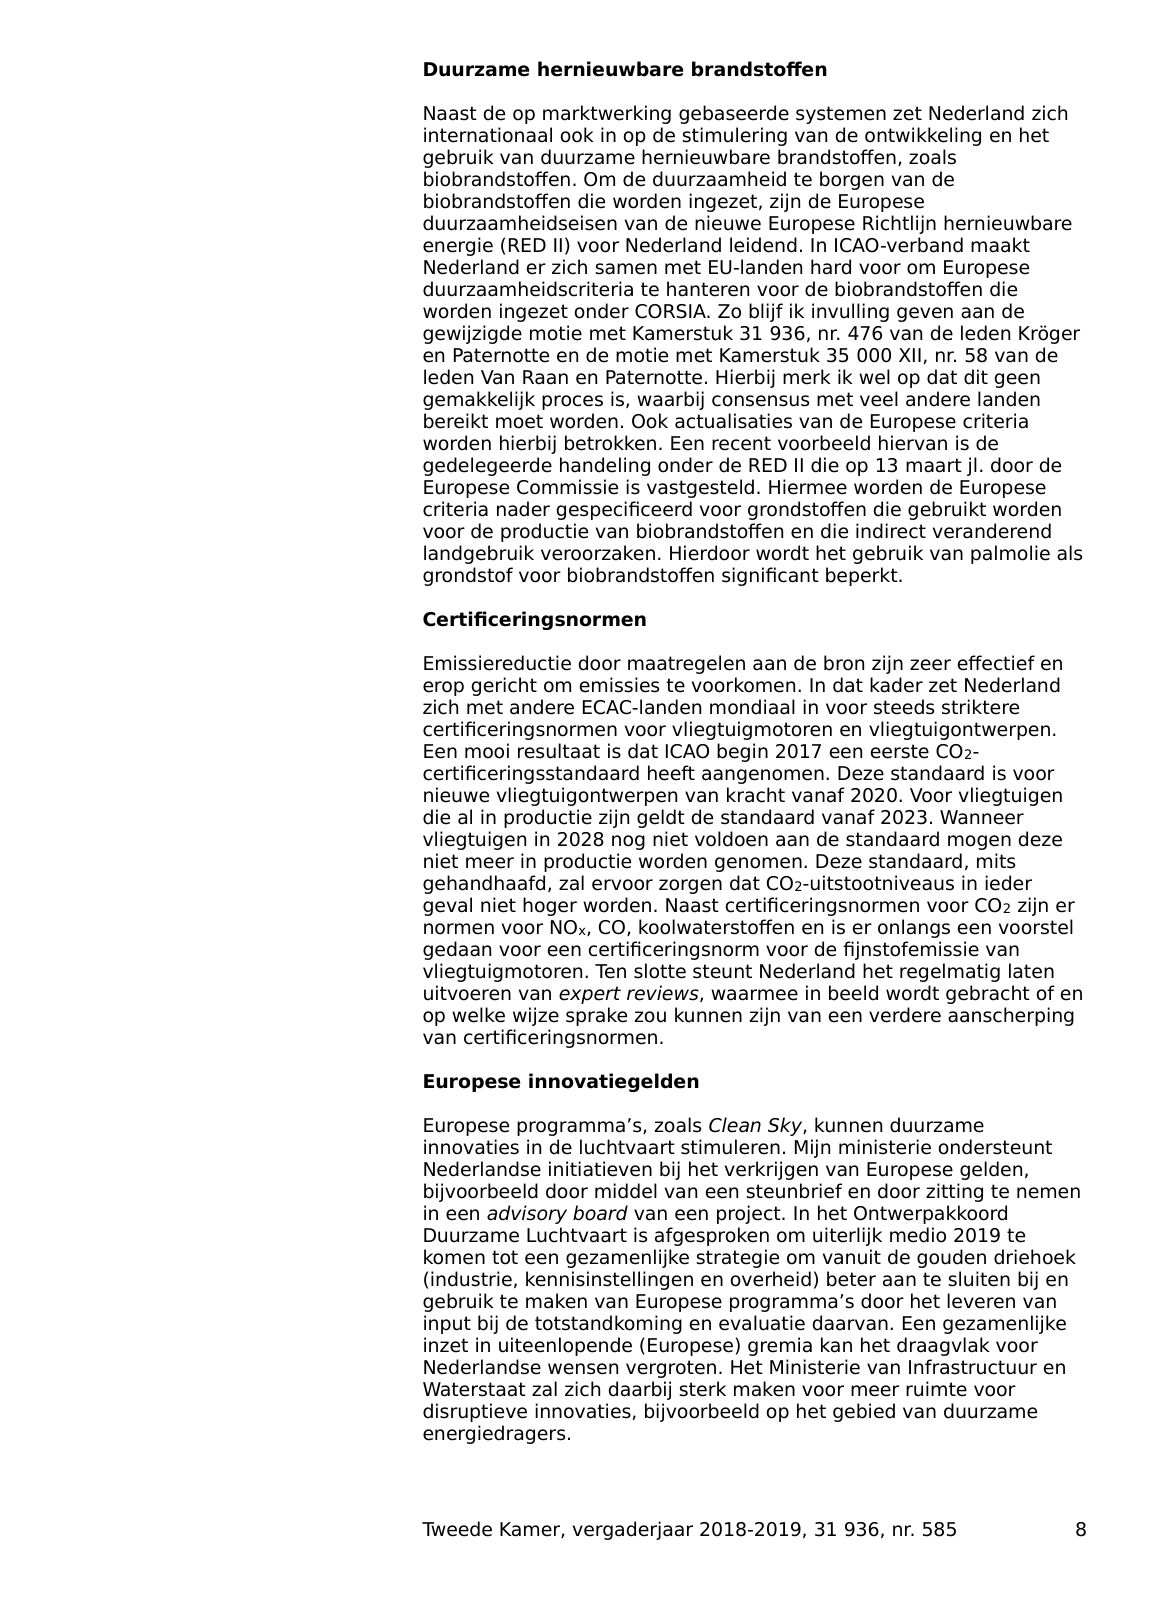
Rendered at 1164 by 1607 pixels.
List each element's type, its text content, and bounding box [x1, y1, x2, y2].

subtitle Certificeringsnormen [422, 609, 1087, 631]
subtitle Europese innovatiegelden [422, 1071, 1087, 1093]
text Naast de op marktwerking gebaseerde systemen zet Nederland zich internationaal ook in op de stimulering van de ontwikkeling en het gebruik van duurzame hernieuwbare brandstoffen, zoals biobrandstoffen. Om de duurzaamheid te borgen van de biobrandstoffen die worden ingezet, zijn de Europese duurzaamheidseisen van de nieuwe Europese Richtlijn hernieuwbare energie (RED II) voor Nederland leidend. In ICAO-verband maakt Nederland er zich samen met EU-landen hard voor om Europese duurzaamheidscriteria te hanteren voor de biobrandstoffen die worden ingezet onder CORSIA. Zo blijf ik invulling geven aan de gewijzigde motie met Kamerstuk 31 936, nr. 476 van de leden Kröger en Paternotte en de motie met Kamerstuk 35 000 XII, nr. 58 van de leden Van Raan en Paternotte. Hierbij merk ik wel op dat dit geen gemakkelijk proces is, waarbij consensus met veel andere landen bereikt moet worden. Ook actualisaties van de Europese criteria worden hierbij betrokken. Een recent voorbeeld hiervan is de gedelegeerde handeling onder de RED II die op 13 maart jl. door de Europese Commissie is vastgesteld. Hiermee worden de Europese criteria nader gespecificeerd voor grondstoffen die gebruikt worden voor de productie van biobrandstoffen en die indirect veranderend landgebruik veroorzaken. Hierdoor wordt het gebruik van palmolie als grondstof voor biobrandstoffen significant beperkt. [422, 103, 1087, 587]
text Europese programma’s, zoals Clean Sky, kunnen duurzame innovaties in de luchtvaart stimuleren. Mijn ministerie ondersteunt Nederlandse initiatieven bij het verkrijgen van Europese gelden, bijvoorbeeld door middel van een steunbrief en door zitting te nemen in een advisory board van een project. In het Ontwerpakkoord Duurzame Luchtvaart is afgesproken om uiterlijk medio 2019 te komen tot een gezamenlijke strategie om vanuit de gouden driehoek (industrie, kennisinstellingen en overheid) beter aan te sluiten bij en gebruik te maken van Europese programma’s door het leveren van input bij de totstandkoming en evaluatie daarvan. Een gezamenlijke inzet in uiteenlopende (Europese) gremia kan het draagvlak voor Nederlandse wensen vergroten. Het Ministerie van Infrastructuur en Waterstaat zal zich daarbij sterk maken voor meer ruimte voor disruptieve innovaties, bijvoorbeeld op het gebied van duurzame energiedragers. [422, 1115, 1087, 1445]
text Emissiereductie door maatregelen aan de bron zijn zeer effectief en erop gericht om emissies te voorkomen. In dat kader zet Nederland zich met andere ECAC-landen mondiaal in voor steeds striktere certificeringsnormen voor vliegtuigmotoren en vliegtuigontwerpen. Een mooi resultaat is dat ICAO begin 2017 een eerste CO2-certificeringsstandaard heeft aangenomen. Deze standaard is voor nieuwe vliegtuigontwerpen van kracht vanaf 2020. Voor vliegtuigen die al in productie zijn geldt de standaard vanaf 2023. Wanneer vliegtuigen in 2028 nog niet voldoen aan de standaard mogen deze niet meer in productie worden genomen. Deze standaard, mits gehandhaafd, zal ervoor zorgen dat CO2-uitstootniveaus in ieder geval niet hoger worden. Naast certificeringsnormen voor CO2 zijn er normen voor NOx, CO, koolwaterstoffen en is er onlangs een voorstel gedaan voor een certificeringsnorm voor de fijnstofemissie van vliegtuigmotoren. Ten slotte steunt Nederland het regelmatig laten uitvoeren van expert reviews, waarmee in beeld wordt gebracht of en op welke wijze sprake zou kunnen zijn van een verdere aanscherping van certificeringsnormen. [422, 653, 1087, 1049]
subtitle Duurzame hernieuwbare brandstoffen [422, 59, 1087, 81]
